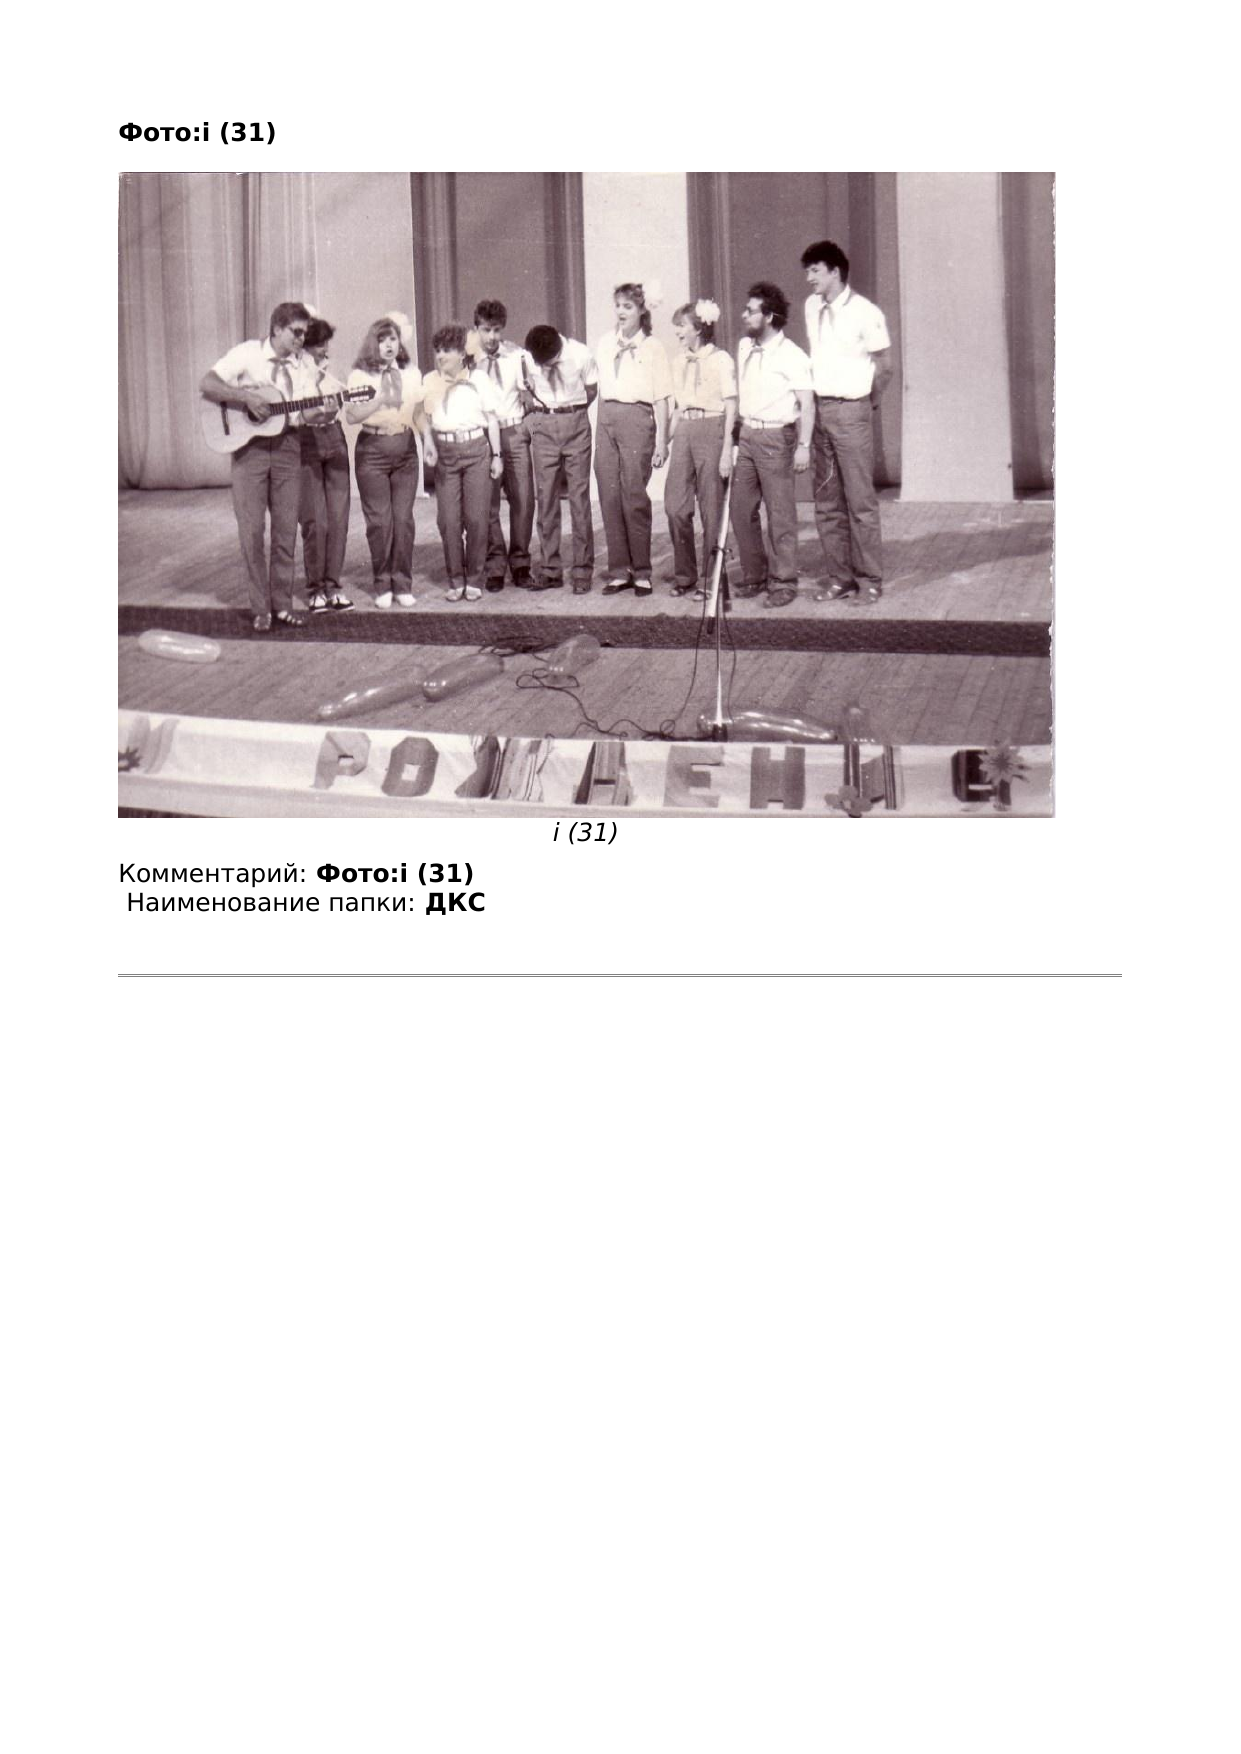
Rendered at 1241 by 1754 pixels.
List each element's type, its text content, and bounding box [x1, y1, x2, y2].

text Комментарий: Фото:i (31) Наименование папки: ДКС [118, 859, 1122, 947]
text i (31) [118, 818, 1056, 847]
picture [118, 172, 1056, 818]
subtitle Фото:i (31) [118, 118, 1122, 147]
